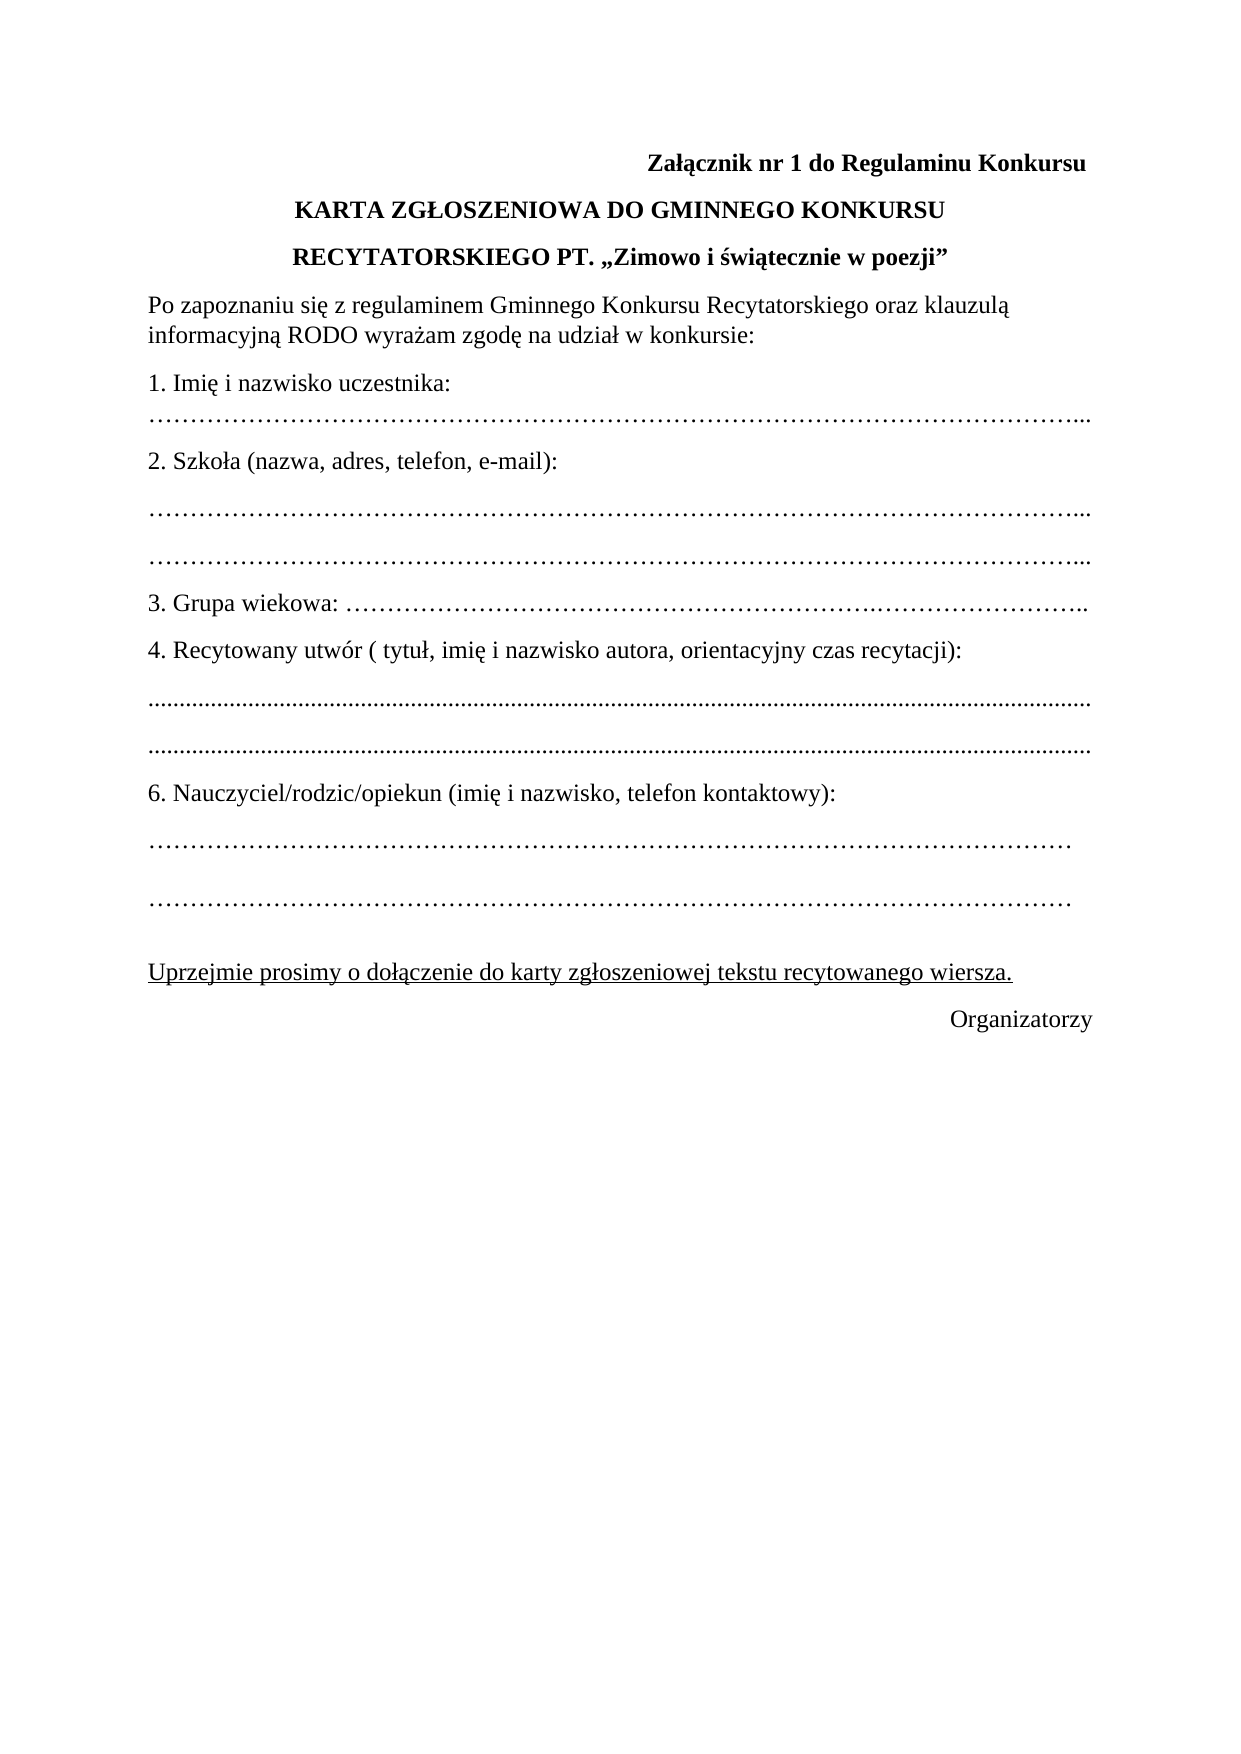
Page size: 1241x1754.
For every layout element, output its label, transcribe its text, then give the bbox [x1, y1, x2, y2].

text …………………………………………………………………………………………………... [148, 541, 1093, 569]
text …………………………………………………………………………………………………………………………………………………………………………………………………… [148, 825, 1093, 911]
text 1. Imię i nazwisko uczestnika: …………………………………………………………………………………………………... [148, 368, 1093, 427]
text KARTA ZGŁOSZENIOWA DO GMINNEGO KONKURSU [148, 195, 1093, 224]
text ....................................................................................................................................................... [148, 683, 1093, 712]
text Załącznik nr 1 do Regulaminu Konkursu [148, 148, 1093, 176]
text …………………………………………………………………………………………………... [148, 493, 1093, 522]
text Po zapoznaniu się z regulaminem Gminnego Konkursu Recytatorskiego oraz klauzulą informacyjną RODO wyrażam zgodę na udział w konkursie: [148, 290, 1093, 349]
text 4. Recytowany utwór ( tytuł, imię i nazwisko autora, orientacyjny czas recytacji): [148, 636, 1093, 664]
text 2. Szkoła (nazwa, adres, telefon, e-mail): [148, 446, 1093, 475]
text 3. Grupa wiekowa: ……………………………………………………….…………………….. [148, 588, 1093, 617]
text ....................................................................................................................................................... [148, 730, 1093, 759]
text Uprzejmie prosimy o dołączenie do karty zgłoszeniowej tekstu recytowanego wiersza. [148, 957, 1093, 986]
text Organizatorzy [148, 1004, 1093, 1033]
text RECYTATORSKIEGO PT. „Zimowo i świątecznie w poezji” [148, 242, 1093, 271]
text 6. Nauczyciel/rodzic/opiekun (imię i nazwisko, telefon kontaktowy): [148, 778, 1093, 807]
